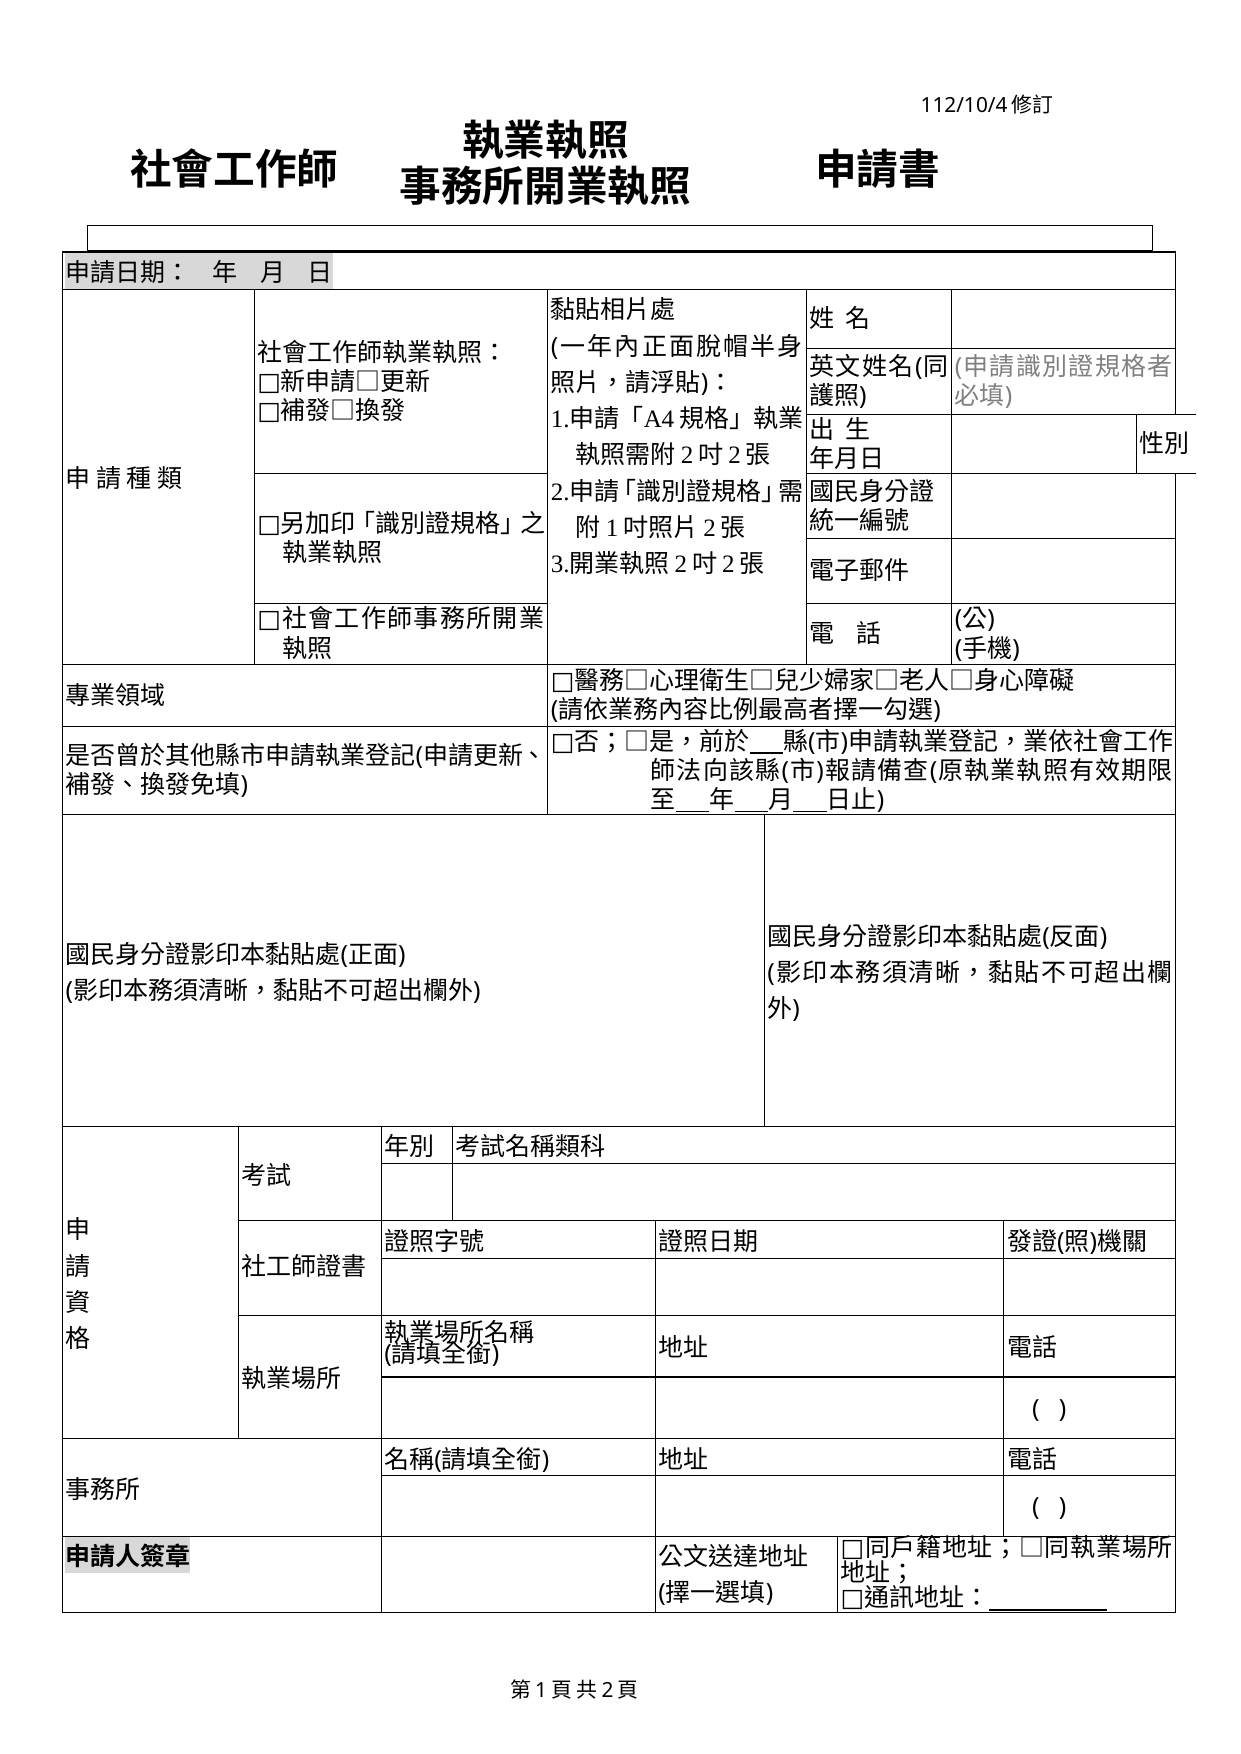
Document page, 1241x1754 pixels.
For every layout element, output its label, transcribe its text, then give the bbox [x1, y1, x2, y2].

table_cell 申請人簽章 [63, 1537, 381, 1612]
table_cell 申 請 種 類 [63, 290, 254, 664]
table_header 申請書 [710, 119, 1044, 225]
table_cell [1004, 1259, 1175, 1315]
table_cell 證照日期 [656, 1221, 1003, 1257]
table_cell 國民身分證影印本黏貼處(反面) (影印本務須清晰，黏貼不可超出欄外) [765, 815, 1175, 1126]
table_cell 發證(照)機關 [1004, 1221, 1175, 1257]
table_cell 電 話 [807, 604, 951, 664]
table_cell [656, 1259, 1003, 1315]
table_cell 是否曾於其他縣市申請執業登記(申請更新、補發、換發免填) [63, 727, 547, 814]
table_cell 申 請 資 格 [63, 1127, 238, 1438]
table_cell 黏貼相片處 (一年內正面脫帽半身照片，請浮貼)： 1.申請「A4規格」執業執照需附2吋2張 2.申請「識別證規格」需附1吋照片2張 3.開業執照2吋2張 [548, 290, 806, 664]
table_cell 執業場所名稱 (請填全銜) [382, 1316, 655, 1376]
table_cell [656, 1476, 1003, 1536]
table_cell 電話 [1004, 1439, 1175, 1475]
table_cell ( ) [1004, 1476, 1175, 1536]
table_cell 性別 [1137, 415, 1196, 473]
table_cell [952, 290, 1175, 348]
table_cell 社工師證書 [239, 1221, 381, 1315]
table_cell 電話 [1004, 1316, 1175, 1376]
table_cell [382, 1537, 655, 1612]
table_header 執業執照 事務所開業執照 [490, 1665, 658, 1724]
table_cell [88, 226, 1152, 250]
table_cell 地址 [656, 1439, 1003, 1475]
table_cell 專業領域 [63, 665, 547, 726]
table_cell □否；□是，前於 縣(市)申請執業登記，業依社會工作師法向該縣(市)報請備查(原執業執照有效期限至 年 月 日止) [548, 727, 1175, 814]
table_header 申請日期： 年 月 日 [63, 253, 1175, 289]
table_cell 考試 [239, 1127, 381, 1220]
table_cell □醫務□心理衛生□兒少婦家□老人□身心障礙 (請依業務內容比例最高者擇一勾選) [548, 665, 1175, 726]
table_cell 電子郵件 [807, 539, 951, 602]
table_cell [382, 1259, 655, 1315]
table_cell 年別 [382, 1127, 452, 1163]
table_header 社會工作師 [88, 119, 380, 225]
table_cell 公文送達地址 (擇一選填) [656, 1537, 837, 1612]
table_cell 執業場所 [239, 1316, 381, 1438]
table_cell (公) (手機) [952, 604, 1175, 664]
table_cell 英文姓名(同護照) [807, 349, 951, 414]
table_cell 姓 名 [807, 290, 951, 348]
table_cell [656, 1378, 1003, 1438]
table_cell [382, 1476, 655, 1536]
table_cell 名稱(請填全銜) [382, 1439, 655, 1475]
table_cell [382, 1378, 655, 1438]
table_cell 社會工作師執業執照： □新申請□更新 □補發□換發 [255, 290, 547, 473]
table_cell 國民身分證影印本黏貼處(正面) (影印本務須清晰，黏貼不可超出欄外) [63, 815, 764, 1126]
table_cell [952, 474, 1175, 538]
table_cell [952, 415, 1136, 473]
table_cell [453, 1164, 1175, 1220]
table_cell □另加印「識別證規格」之執業執照 [255, 474, 547, 602]
table_cell 出 生 年月日 [807, 415, 951, 473]
table_cell 事務所 [63, 1439, 381, 1536]
table_cell □同戶籍地址；□同執業場所地址； □通訊地址： [838, 1537, 1175, 1612]
table_header 執業執照 事務所開業執照 [380, 119, 710, 225]
table_header [1045, 119, 1153, 225]
table_cell (申請識別證規格者必填) [952, 349, 1175, 414]
table_cell 地址 [656, 1316, 1003, 1376]
table_cell ( ) [1004, 1378, 1175, 1438]
table_cell [952, 539, 1175, 602]
table_cell 證照字號 [382, 1221, 655, 1257]
table_cell [382, 1164, 452, 1220]
table_cell 國民身分證 統一編號 [807, 474, 951, 538]
table_cell □社會工作師事務所開業執照 [255, 604, 547, 664]
table_cell 考試名稱類科 [453, 1127, 1175, 1163]
